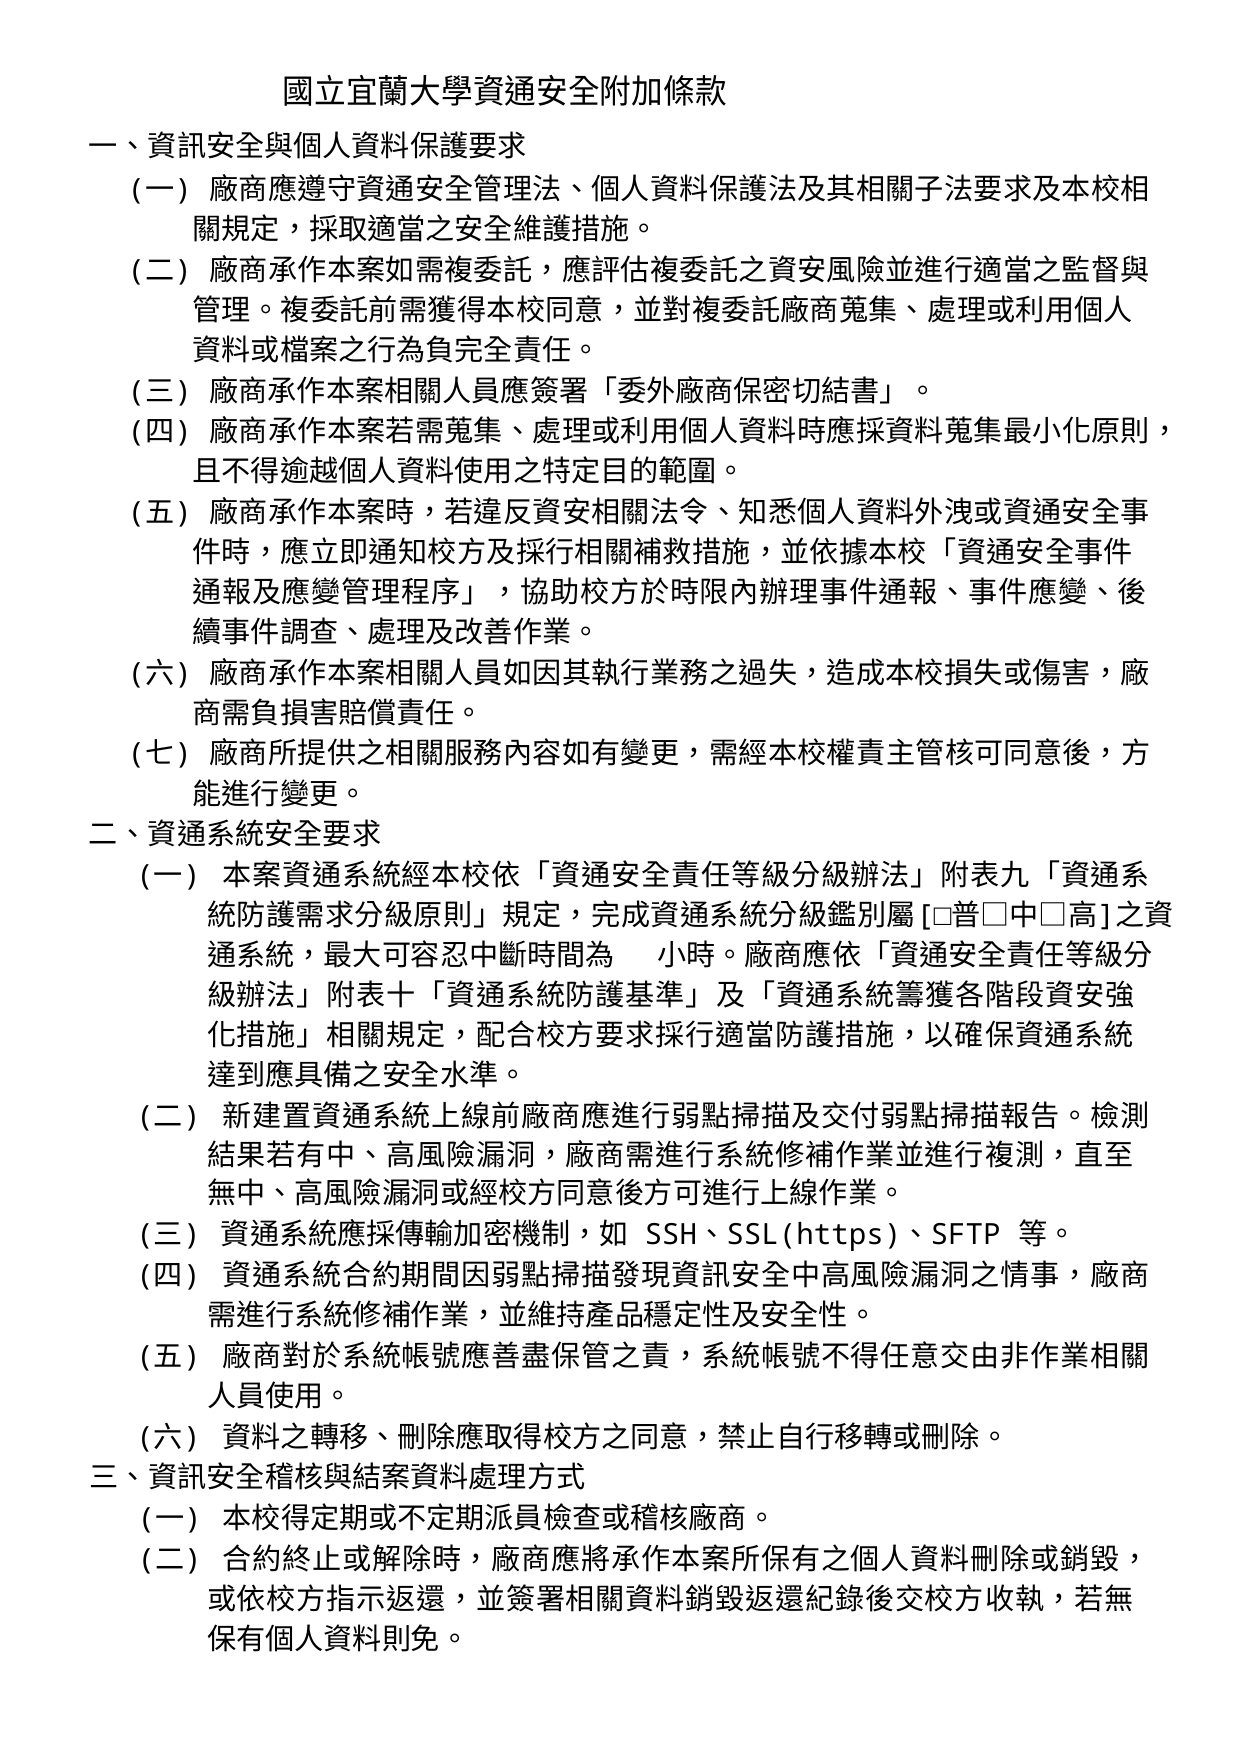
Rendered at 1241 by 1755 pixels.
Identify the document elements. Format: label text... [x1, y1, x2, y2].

text 通報及應變管理程序」，協助校方於時限內辦理事件通報、事件應變、後 [192, 571, 1178, 611]
text (一) 本案資通系統經本校依「資通安全責任等級分級辦法」附表九「資通系 [136, 853, 1178, 893]
text 管理。複委託前需獲得本校同意，並對複委託廠商蒐集、處理或利用個人 [192, 288, 1178, 328]
text 件時，應立即通知校方及採行相關補救措施，並依據本校「資通安全事件 [192, 531, 1178, 571]
text (一) 廠商應遵守資通安全管理法、個人資料保護法及其相關子法要求及本校相 [127, 167, 1178, 208]
text (三) 廠商承作本案相關人員應簽署「委外廠商保密切結書」。 [127, 368, 1178, 409]
text 人員使用。 [207, 1374, 1178, 1414]
text (四) 資通系統合約期間因弱點掃描發現資訊安全中高風險漏洞之情事，廠商 [136, 1253, 1178, 1294]
text 續事件調查、處理及改善作業。 [192, 611, 1178, 651]
text 能進行變更。 [192, 772, 1178, 812]
text 需進行系統修補作業，並維持產品穩定性及安全性。 [207, 1294, 1178, 1334]
text 國立宜蘭大學資通安全附加條款 [282, 67, 1178, 113]
text (六) 廠商承作本案相關人員如因其執行業務之過失，造成本校損失或傷害，廠 [127, 651, 1178, 691]
text 商需負損害賠償責任。 [192, 691, 1178, 731]
text 結果若有中、高風險漏洞，廠商需進行系統修補作業並進行複測，直至 [207, 1134, 1178, 1173]
text (五) 廠商對於系統帳號應善盡保管之責，系統帳號不得任意交由非作業相關 [136, 1334, 1178, 1374]
text 統防護需求分級原則」規定，完成資通系統分級鑑別屬[□普□中□高]之資通系統，最大可容忍中斷時間為 小時。廠商應依「資通安全責任等級分 [207, 893, 1178, 973]
text (二) 新建置資通系統上線前廠商應進行弱點掃描及交付弱點掃描報告。檢測 [136, 1093, 1178, 1134]
text (六) 資料之轉移、刪除應取得校方之同意，禁止自行移轉或刪除。 [136, 1414, 1178, 1455]
text 達到應具備之安全水準。 [207, 1053, 1178, 1093]
text (二) 合約終止或解除時，廠商應將承作本案所保有之個人資料刪除或銷毀， [137, 1537, 1178, 1577]
text 化措施」相關規定，配合校方要求採行適當防護措施，以確保資通系統 [207, 1013, 1178, 1053]
text 一、資訊安全與個人資料保護要求 [89, 113, 1178, 167]
text 三、資訊安全稽核與結案資料處理方式 [77, 1455, 597, 1496]
text 級辦法」附表十「資通系統防護基準」及「資通系統籌獲各階段資安強 [207, 973, 1178, 1013]
text (五) 廠商承作本案時，若違反資安相關法令、知悉個人資料外洩或資通安全事 [127, 490, 1178, 531]
text 關規定，採取適當之安全維護措施。 [192, 208, 1178, 248]
text 資料或檔案之行為負完全責任。 [192, 328, 1178, 368]
text 保有個人資料則免。 [207, 1617, 1178, 1657]
text (七) 廠商所提供之相關服務內容如有變更，需經本校權責主管核可同意後，方 [127, 731, 1178, 772]
text (三) 資通系統應採傳輸加密機制，如 SSH、SSL(https)、SFTP 等。 [136, 1212, 1178, 1253]
text (二) 廠商承作本案如需複委託，應評估複委託之資安風險並進行適當之監督與 [127, 248, 1178, 288]
text 無中、高風險漏洞或經校方同意後方可進行上線作業。 [207, 1173, 1178, 1212]
text 二、資通系統安全要求 [89, 812, 1178, 853]
text 且不得逾越個人資料使用之特定目的範圍。 [192, 450, 1178, 490]
text (四) 廠商承作本案若需蒐集、處理或利用個人資料時應採資料蒐集最小化原則， [127, 409, 1178, 450]
text (一) 本校得定期或不定期派員檢查或稽核廠商。 [137, 1496, 1178, 1537]
text 或依校方指示返還，並簽署相關資料銷毀返還紀錄後交校方收執，若無 [207, 1577, 1178, 1617]
